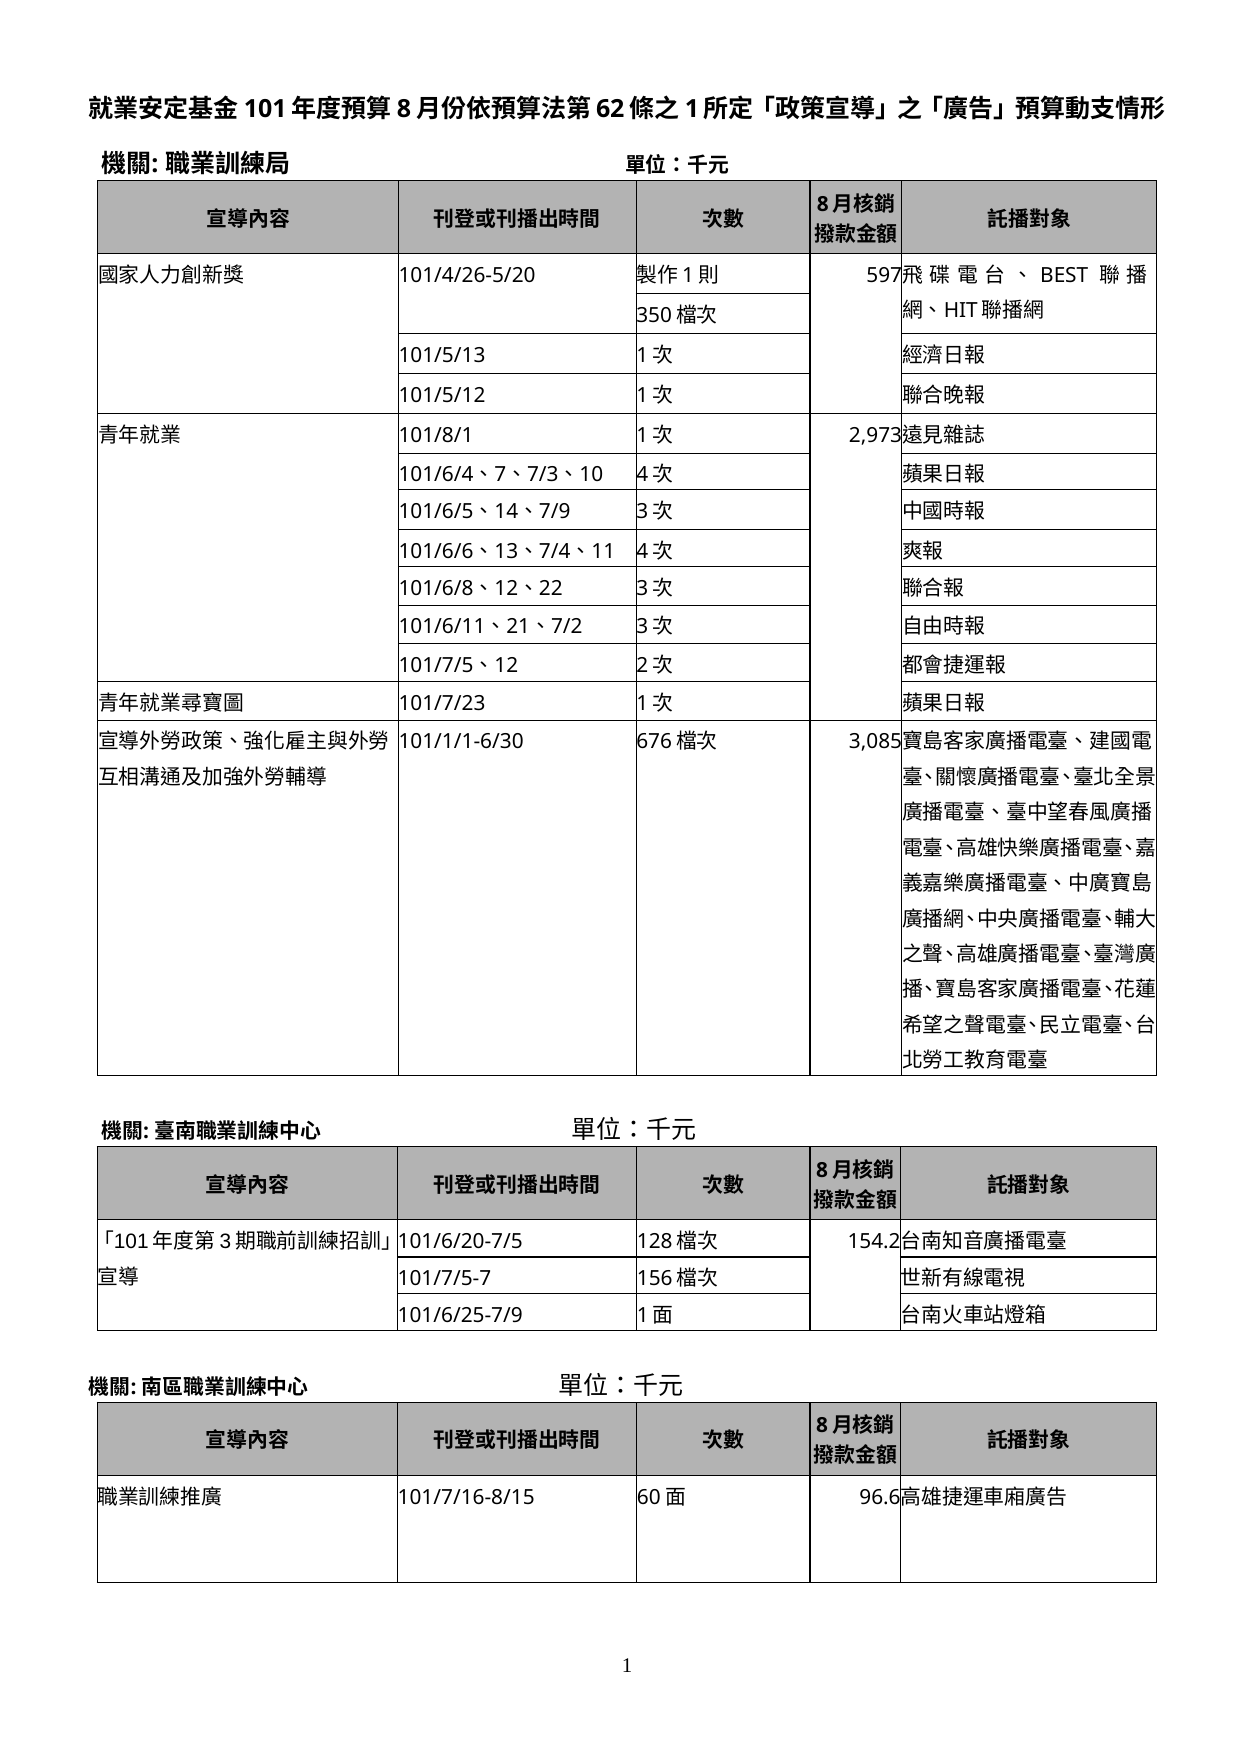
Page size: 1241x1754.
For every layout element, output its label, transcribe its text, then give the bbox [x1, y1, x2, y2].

table_cell 飛碟電台、BEST聯播網、HIT聯播網 [902, 254, 1156, 333]
table_cell 96.6 [811, 1476, 900, 1582]
table_cell 3次 [637, 606, 809, 643]
table_header 託播對象 [901, 1147, 1156, 1219]
table_cell 101/6/11、21、7/2 [399, 606, 636, 643]
table_cell 自由時報 [902, 606, 1156, 643]
table_cell 3,085 [811, 721, 901, 1075]
table_cell 101/4/26-5/20 [399, 254, 636, 333]
table_cell 1次 [637, 334, 809, 373]
table_cell 遠見雜誌 [902, 414, 1156, 452]
table_cell 青年就業尋寶圖 [98, 682, 398, 719]
table_header 次數 [637, 1147, 809, 1219]
table_cell 「101年度第3期職前訓練招訓」宣導 [98, 1220, 397, 1330]
table_header 宣導內容 [98, 181, 398, 253]
text 機關: 臺南職業訓練中心 單位：千元 [89, 1110, 1165, 1146]
table_cell 101/5/12 [399, 374, 636, 413]
text 機關: 職業訓練局 單位：千元 [89, 144, 1165, 180]
table_cell 台南知音廣播電臺 [901, 1220, 1156, 1256]
table_cell 台南火車站燈箱 [901, 1294, 1156, 1330]
table_header 宣導內容 [98, 1147, 397, 1219]
table_cell 青年就業 [98, 414, 398, 681]
table_cell 128檔次 [637, 1220, 809, 1256]
table_cell 4次 [637, 530, 809, 566]
table_cell 676檔次 [637, 721, 809, 1075]
table_cell 101/7/16-8/15 [398, 1476, 636, 1582]
table_cell 中國時報 [902, 490, 1156, 529]
table_cell 蘋果日報 [902, 454, 1156, 489]
table_cell 101/6/5、14、7/9 [399, 490, 636, 529]
table_cell 101/7/5-7 [398, 1258, 636, 1293]
table_cell 宣導外勞政策、強化雇主與外勞互相溝通及加強外勞輔導 [98, 721, 398, 1075]
table_cell 3次 [637, 490, 809, 529]
table_cell 101/6/8、12、22 [399, 567, 636, 604]
table_header 刊登或刊播出時間 [399, 181, 636, 253]
table_cell 1次 [637, 414, 809, 452]
table_cell 爽報 [902, 530, 1156, 566]
table_header 次數 [637, 1403, 809, 1475]
table_cell 國家人力創新獎 [98, 254, 398, 413]
table_cell 1次 [637, 682, 809, 719]
table_cell 101/8/1 [399, 414, 636, 452]
table_cell 蘋果日報 [902, 682, 1156, 719]
table_header 8月核銷撥款金額 [811, 1403, 900, 1475]
table_cell 寶島客家廣播電臺、建國電臺、關懷廣播電臺、臺北全景廣播電臺、臺中望春風廣播電臺、高雄快樂廣播電臺、嘉義嘉樂廣播電臺、中廣寶島廣播網、中央廣播電臺、輔大之聲、高雄廣播電臺、臺灣廣播、寶島客家廣播電臺、花蓮希望之聲電臺、民立電臺、台北勞工教育電臺 [902, 721, 1156, 1075]
table_cell 聯合晚報 [902, 374, 1156, 413]
text 機關: 南區職業訓練中心 單位：千元 [89, 1365, 1165, 1402]
table_cell 597 [811, 254, 901, 413]
table_header 託播對象 [901, 1403, 1156, 1475]
table_cell 3次 [637, 567, 809, 604]
table_cell 101/7/5、12 [399, 644, 636, 681]
table_cell 60面 [637, 1476, 809, 1582]
table_cell 1次 [637, 374, 809, 413]
table_header 刊登或刊播出時間 [398, 1147, 636, 1219]
table_header 刊登或刊播出時間 [398, 1403, 636, 1475]
table_cell 154.2 [811, 1220, 900, 1330]
table_cell 2次 [637, 644, 809, 681]
table_cell 製作1則 [637, 254, 809, 293]
table_cell 156檔次 [637, 1258, 809, 1293]
table_cell 4次 [637, 454, 809, 489]
table_cell 2,973 [811, 414, 901, 719]
table_cell 都會捷運報 [902, 644, 1156, 681]
table_cell 高雄捷運車廂廣告 [901, 1476, 1156, 1582]
table_header 8月核銷撥款金額 [811, 181, 901, 253]
table_cell 1面 [637, 1294, 809, 1330]
table_cell 聯合報 [902, 567, 1156, 604]
table_cell 101/6/25-7/9 [398, 1294, 636, 1330]
table_header 宣導內容 [98, 1403, 397, 1475]
table_cell 職業訓練推廣 [98, 1476, 397, 1582]
table_header 8月核銷撥款金額 [811, 1147, 900, 1219]
table_cell 經濟日報 [902, 334, 1156, 373]
text 就業安定基金101年度預算8月份依預算法第62條之1所定「政策宣導」之「廣告」預算動支情形 [89, 89, 1165, 125]
table_header 託播對象 [902, 181, 1156, 253]
table_header 次數 [637, 181, 809, 253]
table_cell 350檔次 [637, 294, 809, 333]
table_cell 101/7/23 [399, 682, 636, 719]
table_cell 101/6/6、13、7/4、11 [399, 530, 636, 566]
table_cell 世新有線電視 [901, 1258, 1156, 1293]
table_cell 101/5/13 [399, 334, 636, 373]
table_cell 101/1/1-6/30 [399, 721, 636, 1075]
table_cell 101/6/20-7/5 [398, 1220, 636, 1256]
table_cell 101/6/4、7、7/3、10 [399, 454, 636, 489]
